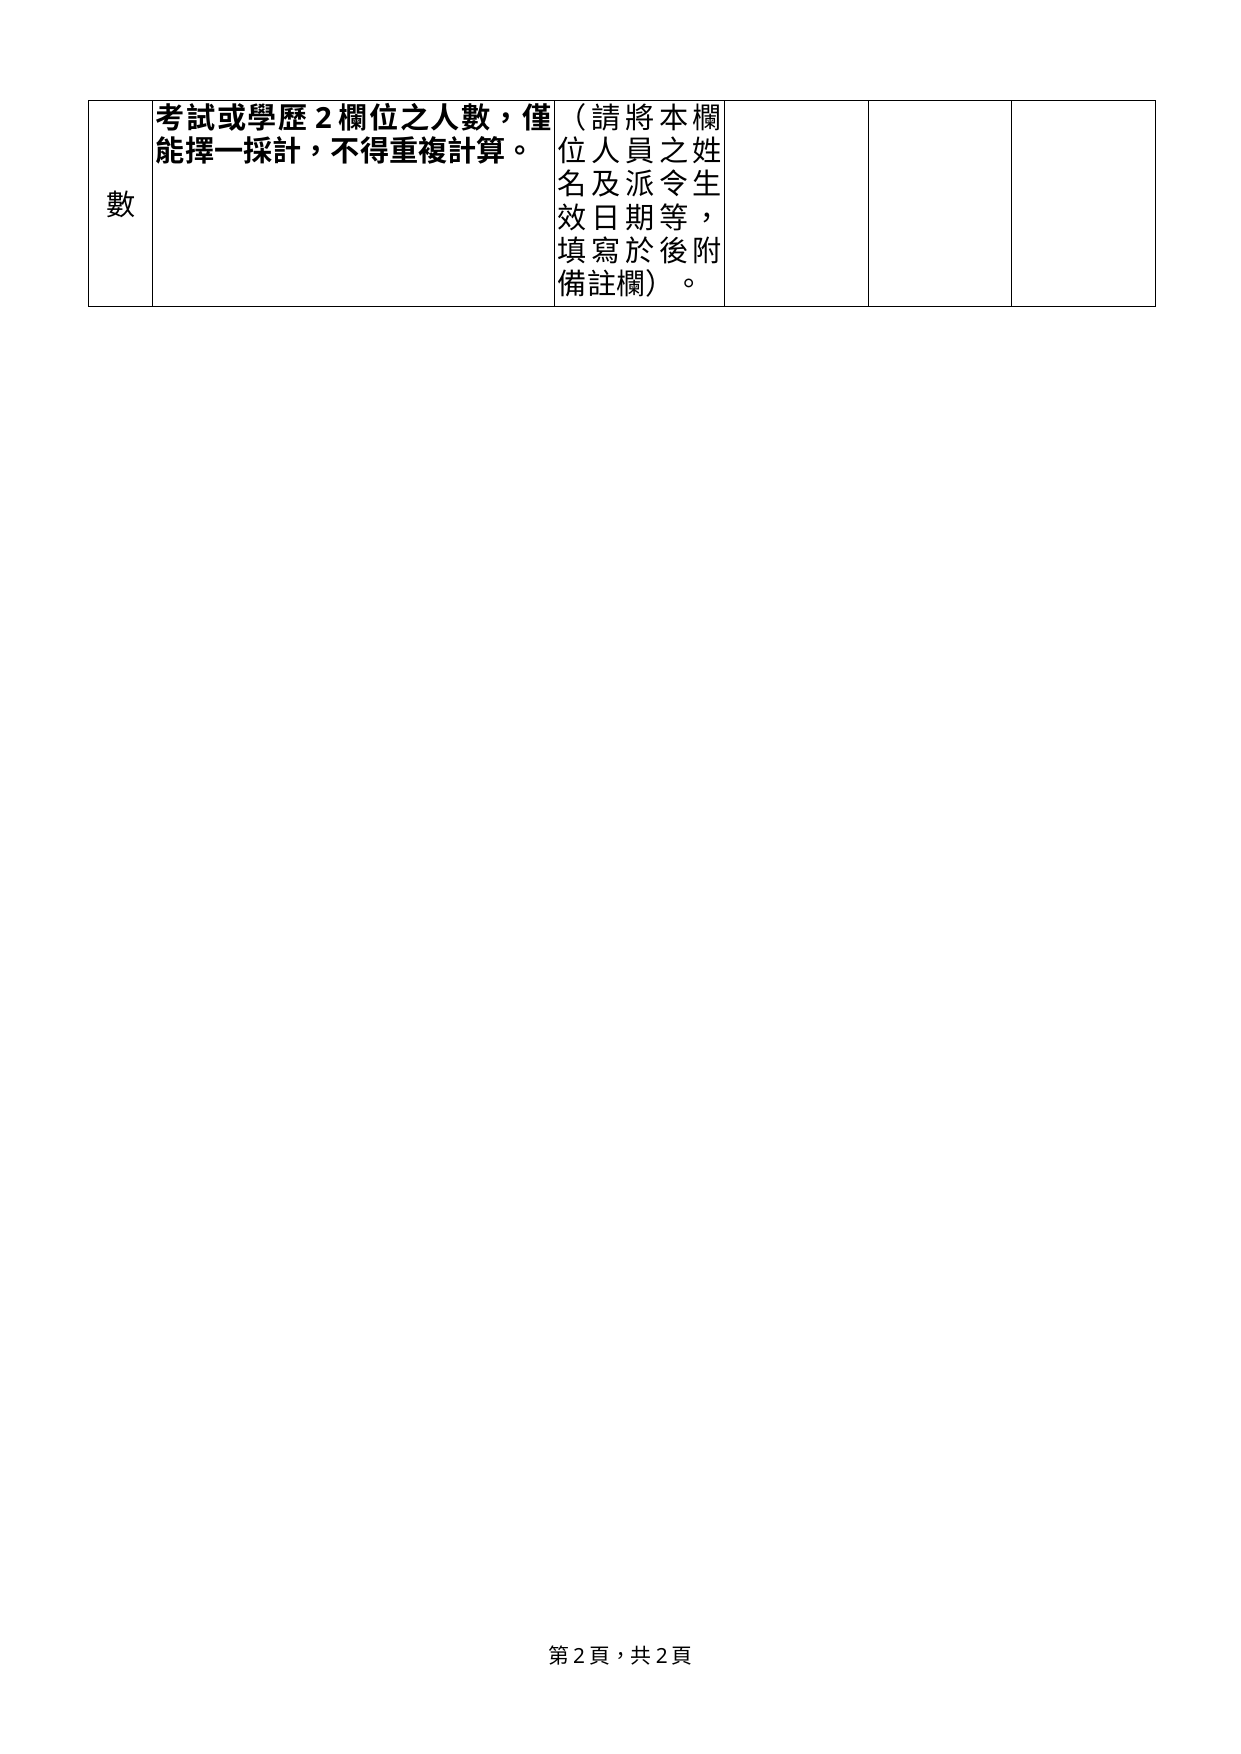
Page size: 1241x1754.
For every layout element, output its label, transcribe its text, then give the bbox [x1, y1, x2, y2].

table_cell [1012, 101, 1155, 306]
table_cell [869, 101, 1011, 306]
table_cell （請將本欄位人員之姓名及派令生效日期等，填寫於後附備註欄）。 [555, 101, 724, 306]
table_cell [725, 101, 868, 306]
table_cell 數 [89, 101, 152, 306]
table_cell 考試或學歷2欄位之人數，僅能擇一採計，不得重複計算。 [153, 101, 554, 306]
